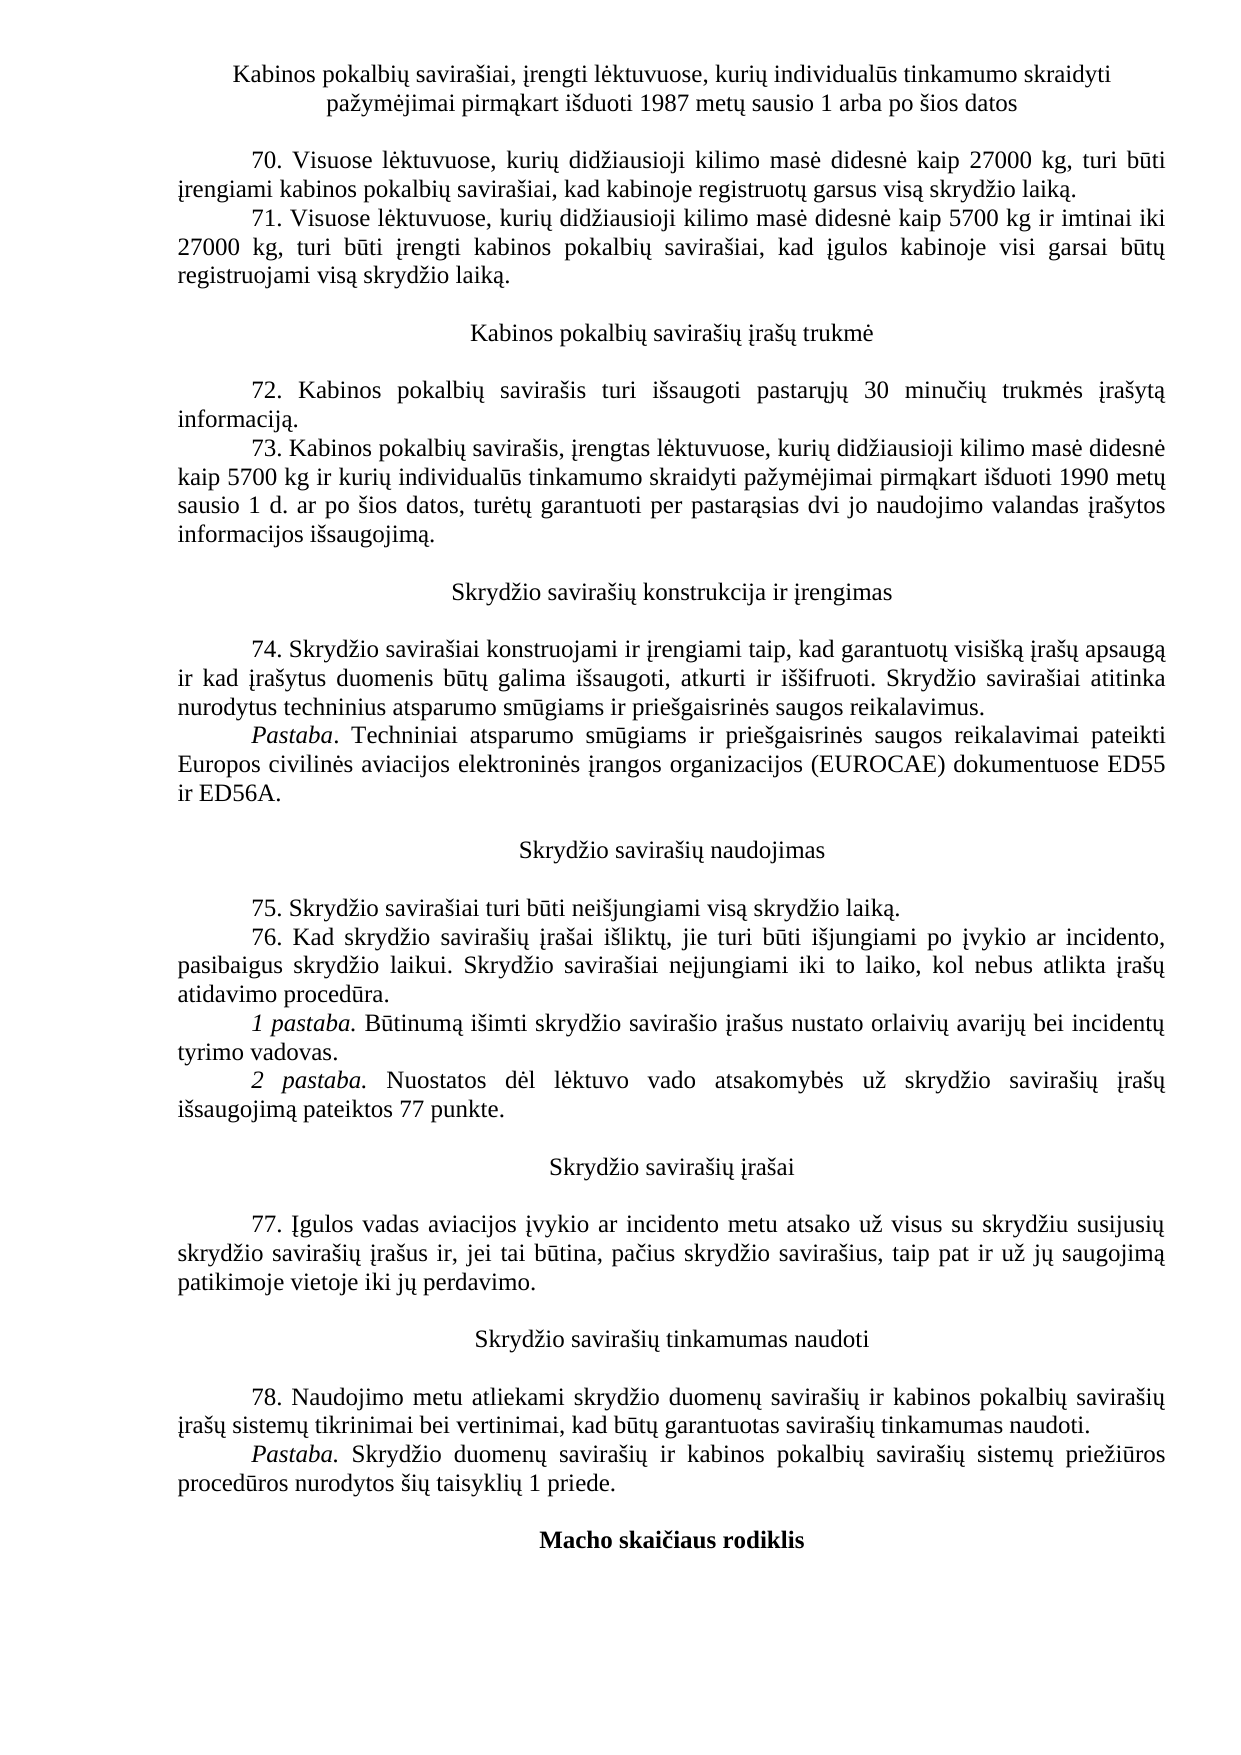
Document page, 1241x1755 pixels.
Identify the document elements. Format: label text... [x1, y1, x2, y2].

text Skrydžio savirašių tinkamumas naudoti [177, 1324, 1166, 1353]
text 73. Kabinos pokalbių savirašis, įrengtas lėktuvuose, kurių didžiausioji kilimo masė didesnė kaip 5700 kg ir kurių individualūs tinkamumo skraidyti pažymėjimai pirmąkart išduoti 1990 metų sausio 1 d. ar po šios datos, turėtų garantuoti per pastarąsias dvi jo naudojimo valandas įrašytos informacijos išsaugojimą. [177, 433, 1166, 548]
text Skrydžio savirašių įrašai [177, 1152, 1166, 1180]
text Skrydžio savirašių naudojimas [177, 835, 1166, 864]
text Pastaba. Skrydžio duomenų savirašių ir kabinos pokalbių savirašių sistemų priežiūros procedūros nurodytos šių taisyklių 1 priede. [177, 1439, 1166, 1497]
text 75. Skrydžio savirašiai turi būti neišjungiami visą skrydžio laiką. [177, 893, 1166, 922]
text 76. Kad skrydžio savirašių įrašai išliktų, jie turi būti išjungiami po įvykio ar incidento, pasibaigus skrydžio laikui. Skrydžio savirašiai neįjungiami iki to laiko, kol nebus atlikta įrašų atidavimo procedūra. [177, 922, 1166, 1008]
text 70. Visuose lėktuvuose, kurių didžiausioji kilimo masė didesnė kaip 27000 kg, turi būti įrengiami kabinos pokalbių savirašiai, kad kabinoje registruotų garsus visą skrydžio laiką. [177, 145, 1166, 203]
text 72. Kabinos pokalbių savirašis turi išsaugoti pastarųjų 30 minučių trukmės įrašytą informaciją. [177, 375, 1166, 433]
text 2 pastaba. Nuostatos dėl lėktuvo vado atsakomybės už skrydžio savirašių įrašų išsaugojimą pateiktos 77 punkte. [177, 1065, 1166, 1123]
text 1 pastaba. Būtinumą išimti skrydžio savirašio įrašus nustato orlaivių avarijų bei incidentų tyrimo vadovas. [177, 1008, 1166, 1065]
text Pastaba. Techniniai atsparumo smūgiams ir priešgaisrinės saugos reikalavimai pateikti Europos civilinės aviacijos elektroninės įrangos organizacijos (EUROCAE) dokumentuose ED55 ir ED56A. [177, 720, 1166, 807]
text 74. Skrydžio savirašiai konstruojami ir įrengiami taip, kad garantuotų visišką įrašų apsaugą ir kad įrašytus duomenis būtų galima išsaugoti, atkurti ir iššifruoti. Skrydžio savirašiai atitinka nurodytus techninius atsparumo smūgiams ir priešgaisrinės saugos reikalavimus. [177, 634, 1166, 720]
text 77. Įgulos vadas aviacijos įvykio ar incidento metu atsako už visus su skrydžiu susijusių skrydžio savirašių įrašus ir, jei tai būtina, pačius skrydžio savirašius, taip pat ir už jų saugojimą patikimoje vietoje iki jų perdavimo. [177, 1209, 1166, 1295]
text 78. Naudojimo metu atliekami skrydžio duomenų savirašių ir kabinos pokalbių savirašių įrašų sistemų tikrinimai bei vertinimai, kad būtų garantuotas savirašių tinkamumas naudoti. [177, 1382, 1166, 1439]
text Kabinos pokalbių savirašiai, įrengti lėktuvuose, kurių individualūs tinkamumo skraidyti pažymėjimai pirmąkart išduoti 1987 metų sausio 1 arba po šios datos [177, 59, 1166, 117]
text Macho skaičiaus rodiklis [177, 1525, 1166, 1554]
text 71. Visuose lėktuvuose, kurių didžiausioji kilimo masė didesnė kaip 5700 kg ir imtinai iki 27000 kg, turi būti įrengti kabinos pokalbių savirašiai, kad įgulos kabinoje visi garsai būtų registruojami visą skrydžio laiką. [177, 203, 1166, 289]
text Kabinos pokalbių savirašių įrašų trukmė [177, 318, 1166, 347]
text Skrydžio savirašių konstrukcija ir įrengimas [177, 577, 1166, 605]
